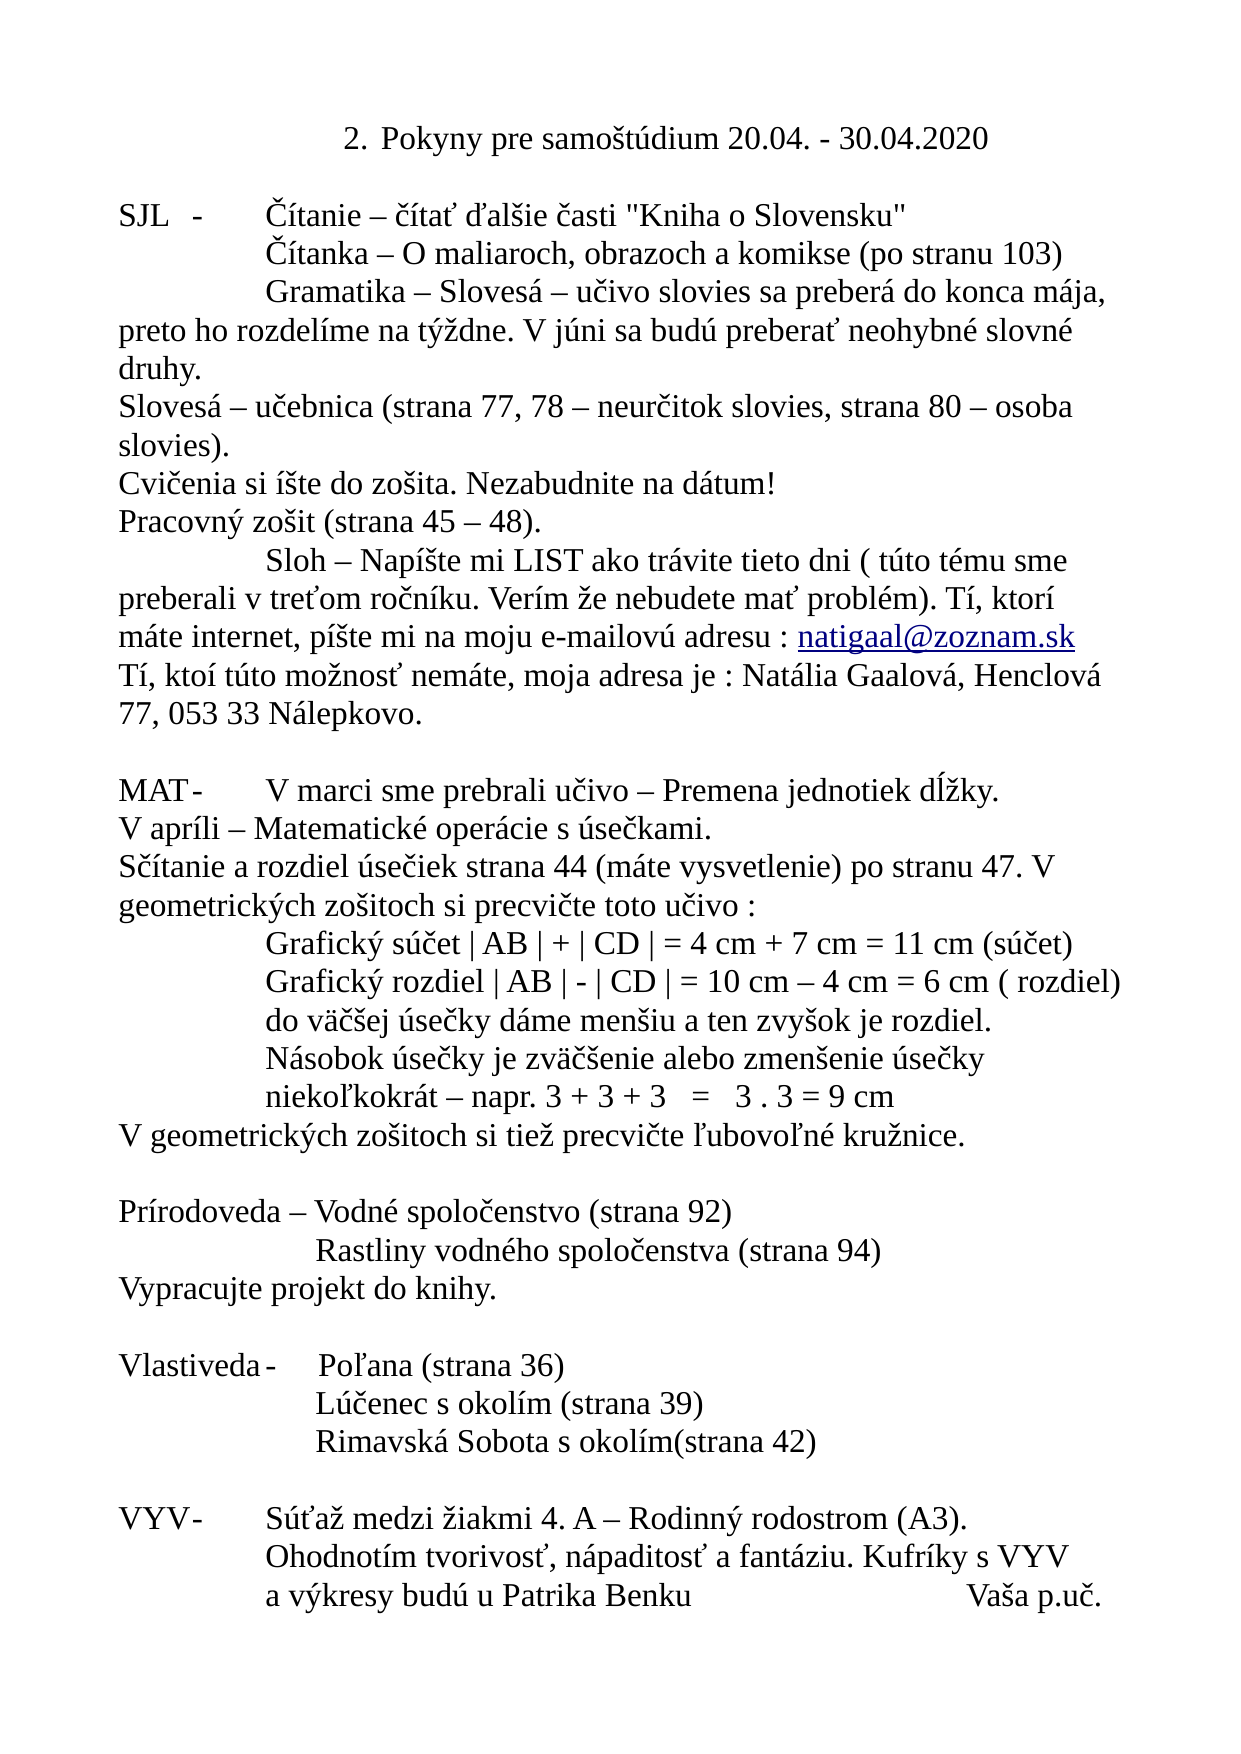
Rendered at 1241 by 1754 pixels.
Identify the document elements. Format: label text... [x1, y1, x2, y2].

text Vypracujte projekt do knihy. [118, 1268, 1122, 1306]
text Slovesá – učebnica (strana 77, 78 – neurčitok slovies, strana 80 – osoba slovies). [118, 386, 1122, 463]
list Pokyny pre samoštúdium 20.04. - 30.04.2020 [343, 118, 1122, 156]
text Gramatika – Slovesá – učivo slovies sa preberá do konca mája, preto ho rozdelíme na týždne. V júni sa budú preberať neohybné slovné druhy. [118, 271, 1122, 386]
text Sloh – Napíšte mi LIST ako trávite tieto dni ( túto tému sme preberali v treťom ročníku. Verím že nebudete mať problém). Tí, ktorí máte internet, píšte mi na moju e-mailovú adresu : natigaal@zoznam.sk [118, 540, 1122, 655]
text Prírodoveda – Vodné spoločenstvo (strana 92) [118, 1191, 1122, 1230]
text V geometrických zošitoch si tiež precvičte ľubovoľné kružnice. [118, 1115, 1122, 1153]
text a výkresy budú u Patrika Benku Vaša p.uč. [118, 1575, 1122, 1613]
text Rimavská Sobota s okolím(strana 42) [118, 1421, 1122, 1460]
text VYV - Súťaž medzi žiakmi 4. A – Rodinný rodostrom (A3). Ohodnotím tvorivosť, nápaditosť a fantáziu. Kufríky s VYV [118, 1498, 1122, 1575]
text Sčítanie a rozdiel úsečiek strana 44 (máte vysvetlenie) po stranu 47. V geometrických zošitoch si precvičte toto učivo : [118, 846, 1122, 923]
text SJL - Čítanie – čítať ďalšie časti "Kniha o Slovensku" [118, 195, 1122, 233]
text MAT - V marci sme prebrali učivo – Premena jednotiek dĺžky. [118, 770, 1122, 808]
text Lúčenec s okolím (strana 39) [118, 1383, 1122, 1421]
text Grafický rozdiel | AB | - | CD | = 10 cm – 4 cm = 6 cm ( rozdiel) do väčšej úsečky dáme menšiu a ten zvyšok je rozdiel. [118, 961, 1122, 1038]
text Násobok úsečky je zväčšenie alebo zmenšenie úsečky niekoľkokrát – napr. 3 + 3 + 3 = 3 . 3 = 9 cm [118, 1038, 1122, 1115]
text Vlastiveda - Poľana (strana 36) [118, 1345, 1122, 1383]
text Grafický súčet | AB | + | CD | = 4 cm + 7 cm = 11 cm (súčet) [118, 923, 1122, 961]
text Tí, ktoí túto možnosť nemáte, moja adresa je : Natália Gaalová, Henclová [118, 655, 1122, 693]
text 77, 053 33 Nálepkovo. [118, 693, 1122, 731]
text V apríli – Matematické operácie s úsečkami. [118, 808, 1122, 846]
text Pracovný zošit (strana 45 – 48). [118, 501, 1122, 540]
text Cvičenia si íšte do zošita. Nezabudnite na dátum! [118, 463, 1122, 501]
text Čítanka – O maliaroch, obrazoch a komikse (po stranu 103) [118, 233, 1122, 271]
text Rastliny vodného spoločenstva (strana 94) [118, 1230, 1122, 1268]
